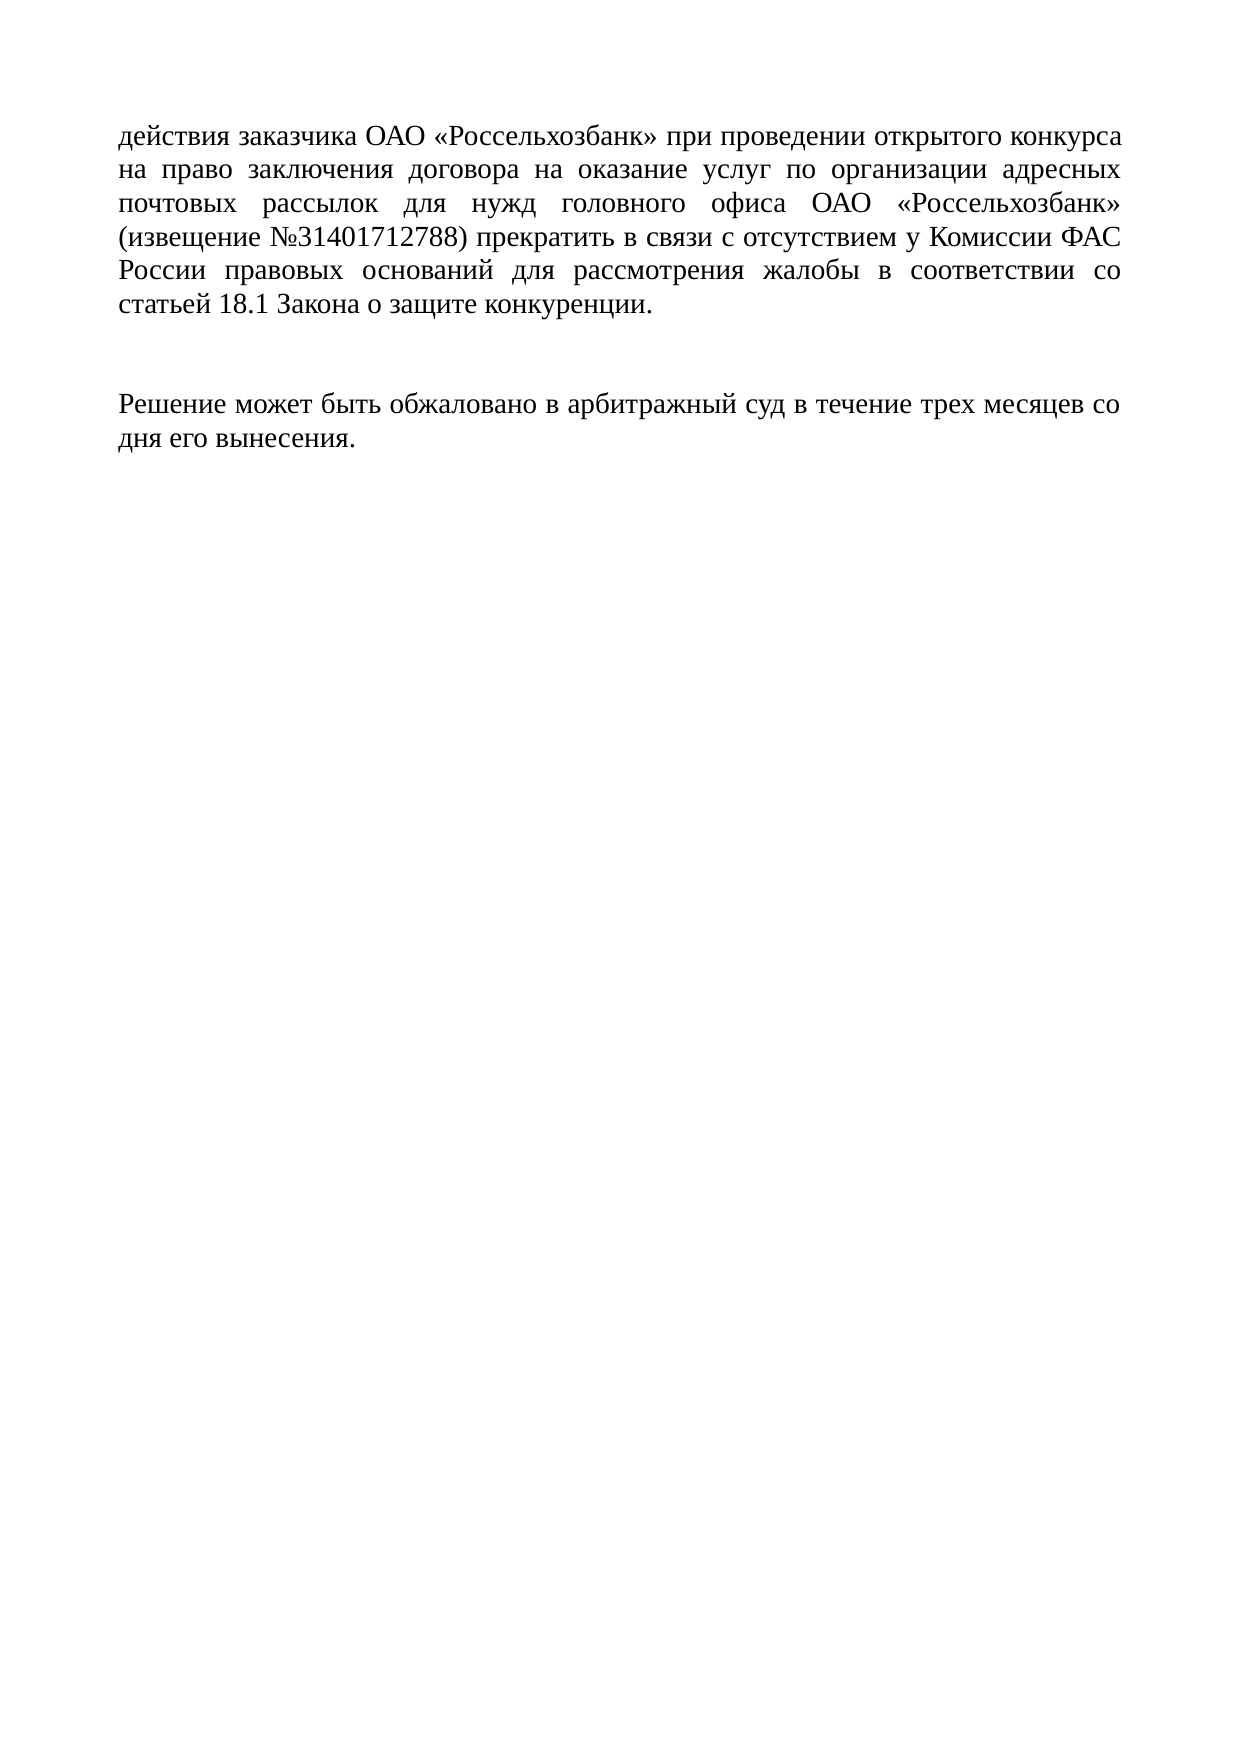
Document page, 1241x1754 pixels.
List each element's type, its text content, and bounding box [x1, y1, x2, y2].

text Решение может быть обжаловано в арбитражный суд в течение трех месяцев со дня его вынесения. [118, 386, 1122, 453]
text действия заказчика ОАО «Россельхозбанк» при проведении открытого конкурса на право заключения договора на оказание услуг по организации адресных почтовых рассылок для нужд головного офиса ОАО «Россельхозбанк» (извещение №31401712788) прекратить в связи с отсутствием у Комиссии ФАС России правовых оснований для рассмотрения жалобы в соответствии со статьей 18.1 Закона о защите конкуренции. [118, 118, 1122, 319]
